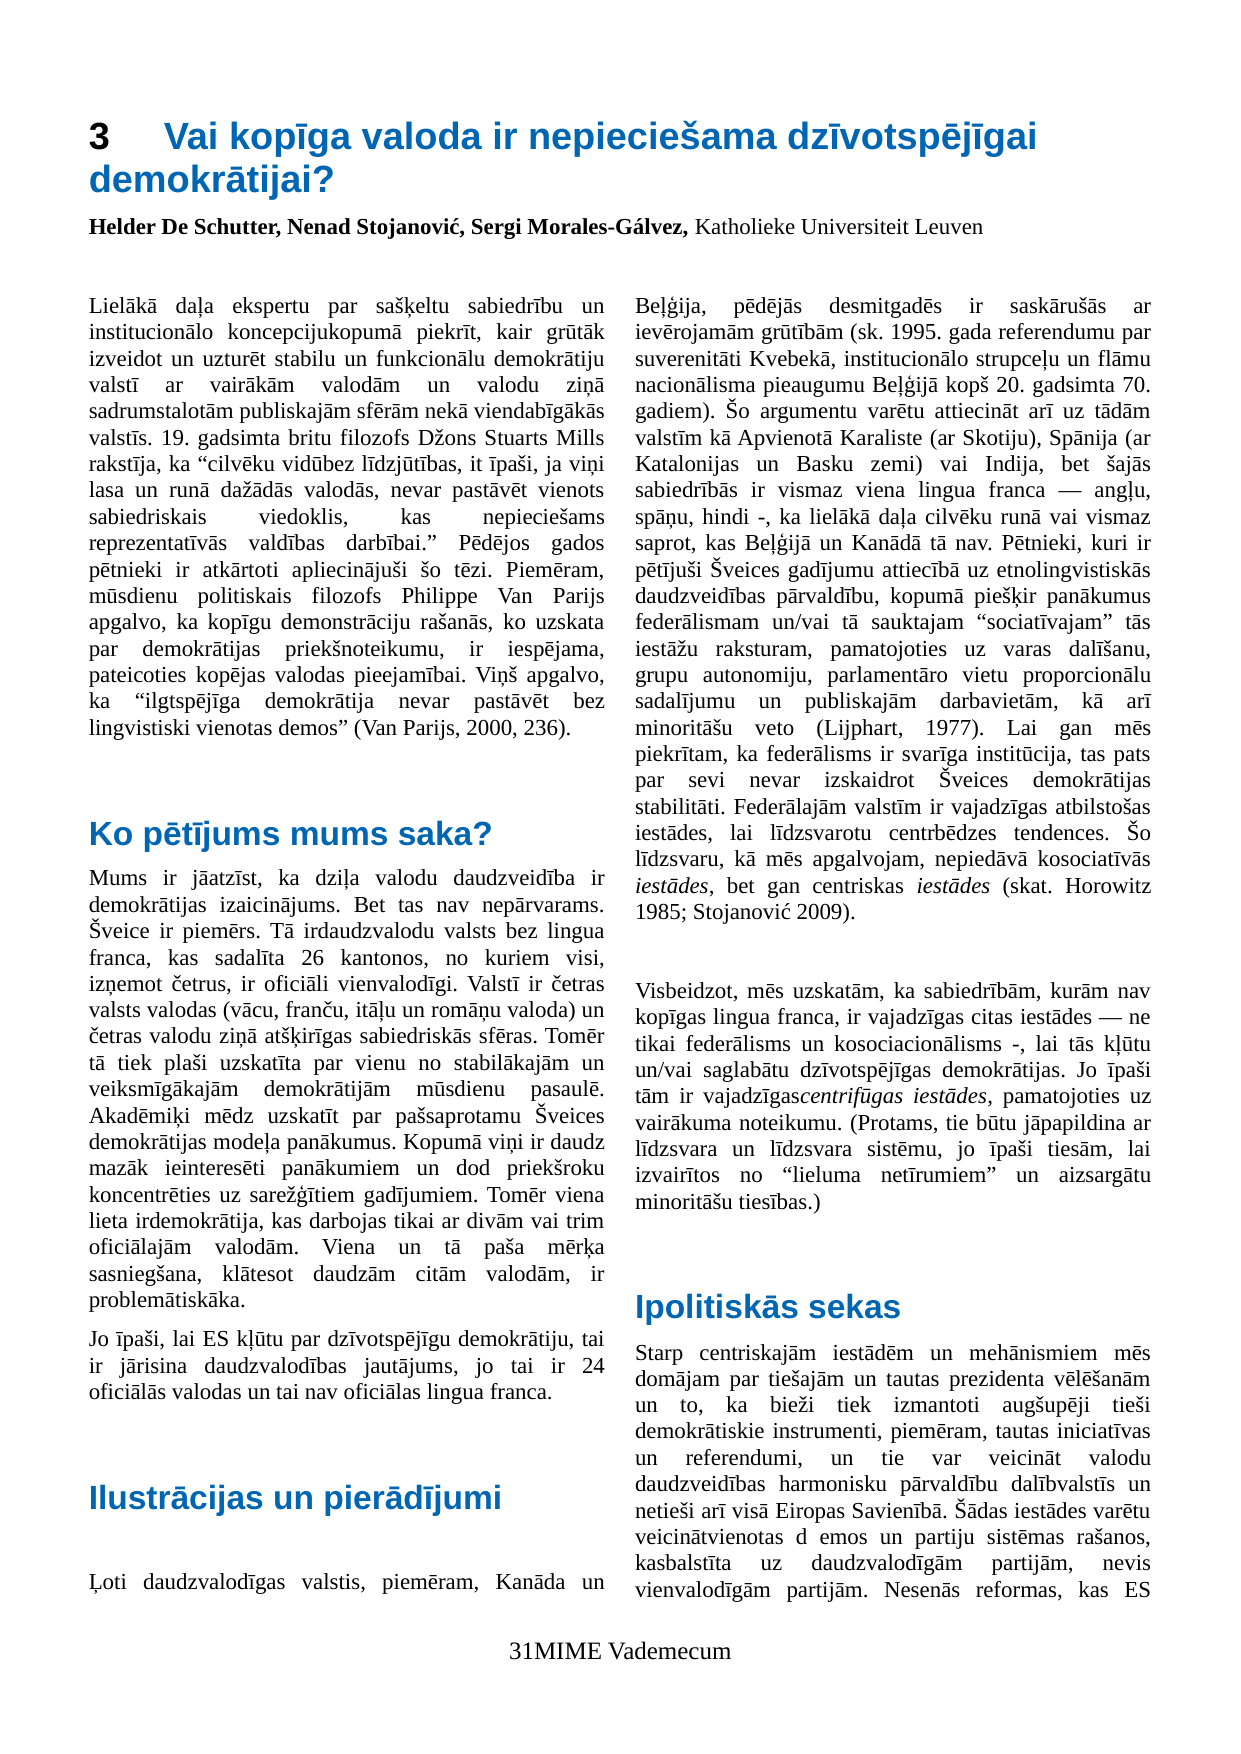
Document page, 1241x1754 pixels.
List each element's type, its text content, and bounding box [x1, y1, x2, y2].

subtitle Ko pētījums mums saka? [88, 813, 605, 852]
text Jo īpaši, lai ES kļūtu par dzīvotspējīgu demokrātiju, tai ir jārisina daudzvalodības jautājums, jo tai ir 24 oficiālās valodas un tai nav oficiālas lingua franca. [88, 1326, 605, 1404]
text Starp centriskajām iestādēm un mehānismiem mēs domājam par tiešajām un tautas prezidenta vēlēšanām un to, ka bieži tiek izmantoti augšupēji tieši demokrātiskie instrumenti, piemēram, tautas iniciatīvas un referendumi, un tie var veicināt valodu daudzveidības harmonisku pārvaldību dalībvalstīs un netieši arī visā Eiropas Savienībā. Šādas iestādes varētu veicinātvienotas d emos un partiju sistēmas rašanos, kasbalstīta uz daudzvalodīgām partijām, nevis vienvalodīgām partijām. Nesenās reformas, kas ES [635, 1338, 1152, 1602]
text Ļoti daudzvalodīgas valstis, piemēram, Kanāda un [88, 1568, 605, 1595]
text Beļģija, pēdējās desmitgadēs ir saskārušās ar ievērojamām grūtībām (sk. 1995. gada referendumu par suverenitāti Kvebekā, institucionālo strupceļu un flāmu nacionālisma pieaugumu Beļģijā kopš 20. gadsimta 70. gadiem). Šo argumentu varētu attiecināt arī uz tādām valstīm kā Apvienotā Karaliste (ar Skotiju), Spānija (ar Katalonijas un Basku zemi) vai Indija, bet šajās sabiedrībās ir vismaz viena lingua franca — angļu, spāņu, hindi -, ka lielākā daļa cilvēku runā vai vismaz saprot, kas Beļģijā un Kanādā tā nav. Pētnieki, kuri ir pētījuši Šveices gadījumu attiecībā uz etnolingvistiskās daudzveidības pārvaldību, kopumā piešķir panākumus federālismam un/vai tā sauktajam “sociatīvajam” tās iestāžu raksturam, pamatojoties uz varas dalīšanu, grupu autonomiju, parlamentāro vietu proporcionālu sadalījumu un publiskajām darbavietām, kā arī minoritāšu veto (Lijphart, 1977). Lai gan mēs piekrītam, ka federālisms ir svarīga institūcija, tas pats par sevi nevar izskaidrot Šveices demokrātijas stabilitāti. Federālajām valstīm ir vajadzīgas atbilstošas iestādes, lai līdzsvarotu centrbēdzes tendences. Šo līdzsvaru, kā mēs apgalvojam, nepiedāvā kosociatīvās iestādes, bet gan centriskas iestādes (skat. Horowitz 1985; Stojanović 2009). [635, 292, 1152, 924]
subtitle Ilustrācijas un pierādījumi [88, 1478, 605, 1516]
text Helder De Schutter, Nenad Stojanović, Sergi Morales-Gálvez, Katholieke Universiteit Leuven [88, 213, 1152, 240]
text Visbeidzot, mēs uzskatām, ka sabiedrībām, kurām nav kopīgas lingua franca, ir vajadzīgas citas iestādes — ne tikai federālisms un kosociacionālisms -, lai tās kļūtu un/vai saglabātu dzīvotspējīgas demokrātijas. Jo īpaši tām ir vajadzīgascentrifūgas iestādes, pamatojoties uz vairākuma noteikumu. (Protams, tie būtu jāpapildina ar līdzsvara un līdzsvara sistēmu, jo īpaši tiesām, lai izvairītos no “lieluma netīrumiem” un aizsargātu minoritāšu tiesības.) [635, 977, 1152, 1214]
text Mums ir jāatzīst, ka dziļa valodu daudzveidība ir demokrātijas izaicinājums. Bet tas nav nepārvarams. Šveice ir piemērs. Tā irdaudzvalodu valsts bez lingua franca, kas sadalīta 26 kantonos, no kuriem visi, izņemot četrus, ir oficiāli vienvalodīgi. Valstī ir četras valsts valodas (vācu, franču, itāļu un romāņu valoda) un četras valodu ziņā atšķirīgas sabiedriskās sfēras. Tomēr tā tiek plaši uzskatīta par vienu no stabilākajām un veiksmīgākajām demokrātijām mūsdienu pasaulē. Akadēmiķi mēdz uzskatīt par pašsaprotamu Šveices demokrātijas modeļa panākumus. Kopumā viņi ir daudz mazāk ieinteresēti panākumiem un dod priekšroku koncentrēties uz sarežģītiem gadījumiem. Tomēr viena lieta irdemokrātija, kas darbojas tikai ar divām vai trim oficiālajām valodām. Viena un tā paša mērķa sasniegšana, klātesot daudzām citām valodām, ir problemātiskāka. [88, 864, 605, 1312]
subtitle Ipolitiskās sekas [635, 1287, 1152, 1326]
subtitle Vai kopīga valoda ir nepieciešama dzīvotspējīgai demokrātijai? [88, 113, 1152, 201]
text Lielākā daļa ekspertu par sašķeltu sabiedrību un institucionālo koncepcijukopumā piekrīt, kair grūtāk izveidot un uzturēt stabilu un funkcionālu demokrātiju valstī ar vairākām valodām un valodu ziņā sadrumstalotām publiskajām sfērām nekā viendabīgākās valstīs. 19. gadsimta britu filozofs Džons Stuarts Mills rakstīja, ka “cilvēku vidūbez līdzjūtības, it īpaši, ja viņi lasa un runā dažādās valodās, nevar pastāvēt vienots sabiedriskais viedoklis, kas nepieciešams reprezentatīvās valdības darbībai.” Pēdējos gados pētnieki ir atkārtoti apliecinājuši šo tēzi. Piemēram, mūsdienu politiskais filozofs Philippe Van Parijs apgalvo, ka kopīgu demonstrāciju rašanās, ko uzskata par demokrātijas priekšnoteikumu, ir iespējama, pateicoties kopējas valodas pieejamībai. Viņš apgalvo, ka “ilgtspējīga demokrātija nevar pastāvēt bez lingvistiski vienotas demos” (Van Parijs, 2000, 236). [88, 292, 605, 740]
